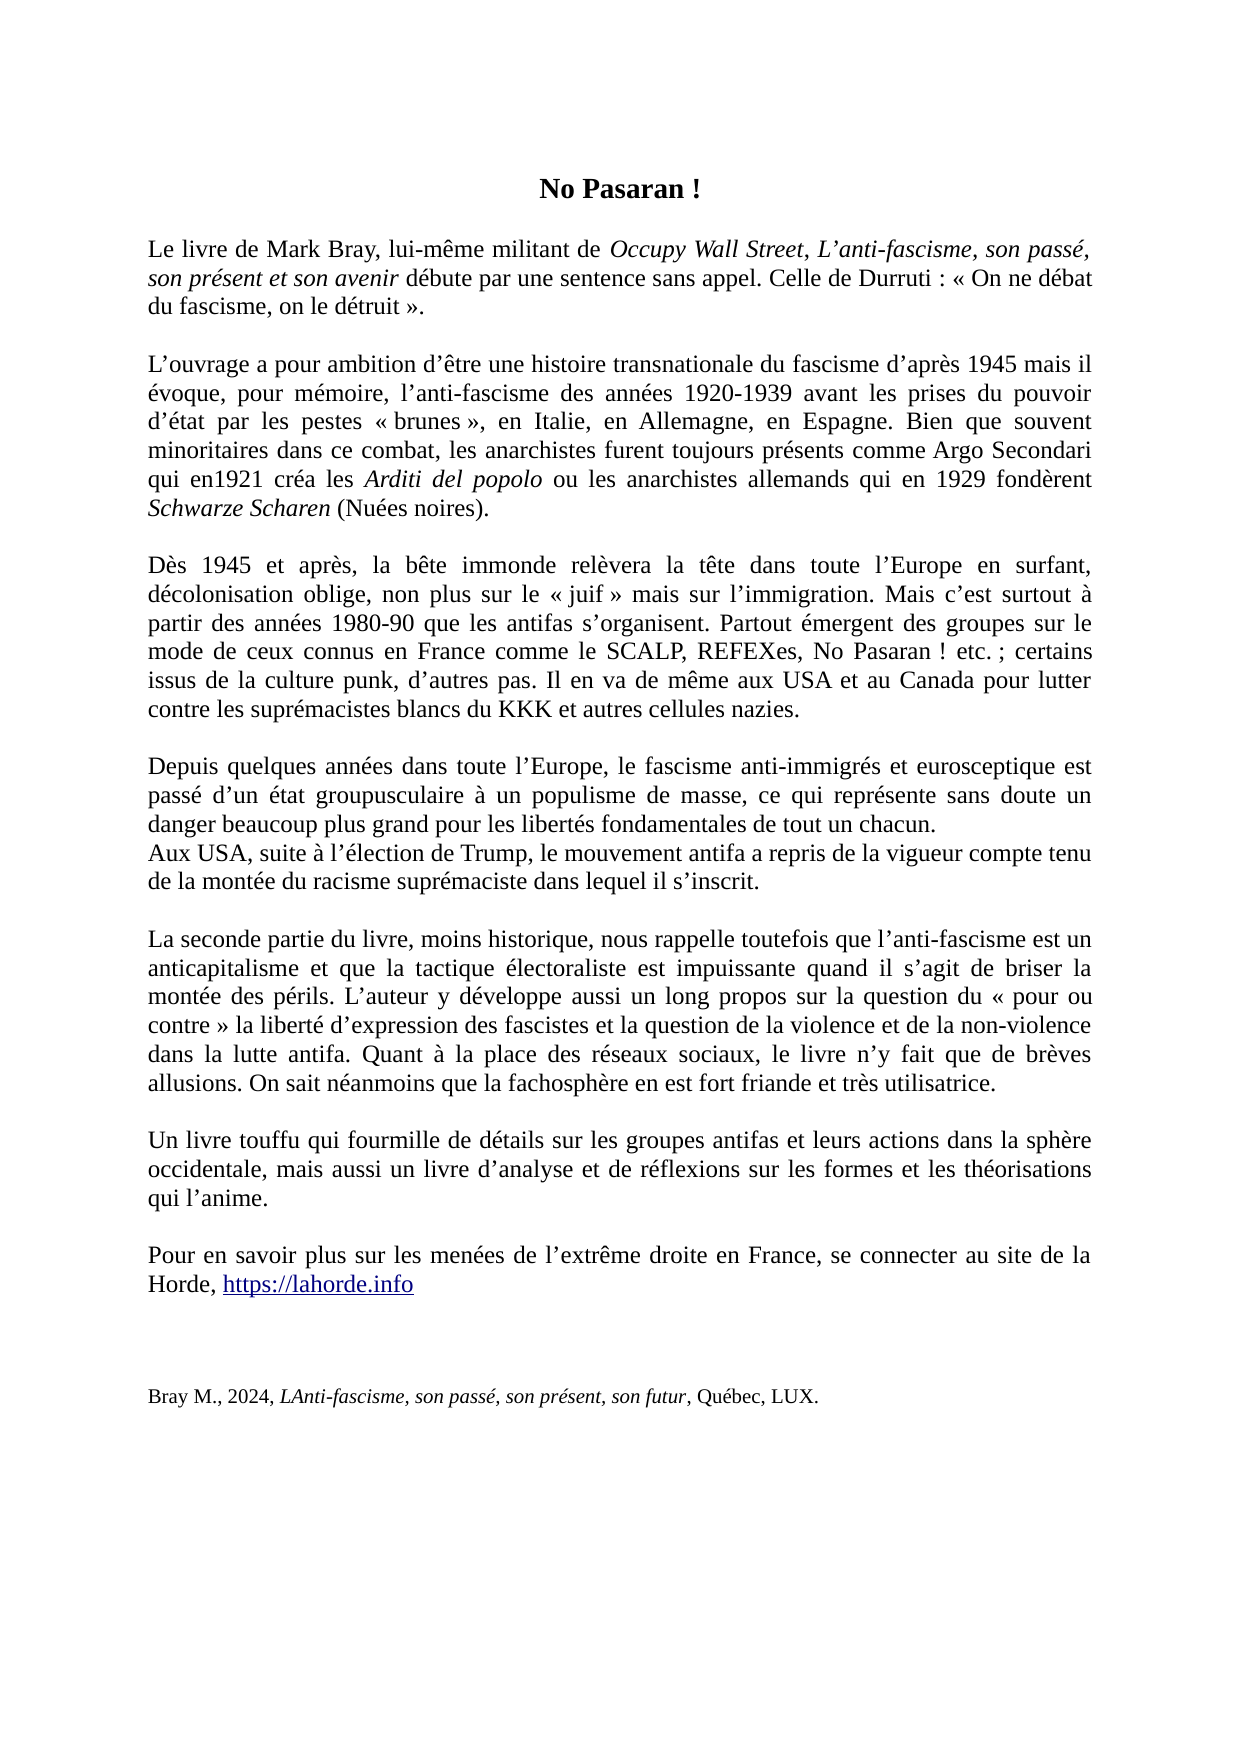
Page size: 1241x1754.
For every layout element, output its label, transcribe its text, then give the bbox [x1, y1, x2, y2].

text Pour en savoir plus sur les menées de l’extrême droite en France, se connecter au site de la Horde, https://lahorde.info [148, 1240, 1093, 1298]
text No Pasaran ! [148, 172, 1093, 205]
text L’ouvrage a pour ambition d’être une histoire transnationale du fascisme d’après 1945 mais il évoque, pour mémoire, l’anti-fascisme des années 1920-1939 avant les prises du pouvoir d’état par les pestes « brunes », en Italie, en Allemagne, en Espagne. Bien que souvent minoritaires dans ce combat, les anarchistes furent toujours présents comme Argo Secondari qui en1921 créa les Arditi del popolo ou les anarchistes allemands qui en 1929 fondèrent Schwarze Scharen (Nuées noires). [148, 349, 1093, 521]
text Bray M., 2024, LAnti-fascisme, son passé, son présent, son futur, Québec, LUX. [148, 1384, 1093, 1408]
text Le livre de Mark Bray, lui-même militant de Occupy Wall Street, L’anti-fascisme, son passé, son présent et son avenir débute par une sentence sans appel. Celle de Durruti : « On ne débat du fascisme, on le détruit ». [148, 234, 1093, 320]
text Un livre touffu qui fourmille de détails sur les groupes antifas et leurs actions dans la sphère occidentale, mais aussi un livre d’analyse et de réflexions sur les formes et les théorisations qui l’anime. [148, 1125, 1093, 1211]
text La seconde partie du livre, moins historique, nous rappelle toutefois que l’anti-fascisme est un anticapitalisme et que la tactique électoraliste est impuissante quand il s’agit de briser la montée des périls. L’auteur y développe aussi un long propos sur la question du « pour ou contre » la liberté d’expression des fascistes et la question de la violence et de la non-violence dans la lutte antifa. Quant à la place des réseaux sociaux, le livre n’y fait que de brèves allusions. On sait néanmoins que la fachosphère en est fort friande et très utilisatrice. [148, 924, 1093, 1096]
text Depuis quelques années dans toute l’Europe, le fascisme anti-immigrés et eurosceptique est passé d’un état groupusculaire à un populisme de masse, ce qui représente sans doute un danger beaucoup plus grand pour les libertés fondamentales de tout un chacun. [148, 751, 1093, 838]
text Dès 1945 et après, la bête immonde relèvera la tête dans toute l’Europe en surfant, décolonisation oblige, non plus sur le « juif » mais sur l’immigration. Mais c’est surtout à partir des années 1980-90 que les antifas s’organisent. Partout émergent des groupes sur le mode de ceux connus en France comme le SCALP, REFEXes, No Pasaran ! etc. ; certains issus de la culture punk, d’autres pas. Il en va de même aux USA et au Canada pour lutter contre les suprémacistes blancs du KKK et autres cellules nazies. [148, 550, 1093, 723]
text Aux USA, suite à l’élection de Trump, le mouvement antifa a repris de la vigueur compte tenu de la montée du racisme suprémaciste dans lequel il s’inscrit. [148, 838, 1093, 895]
